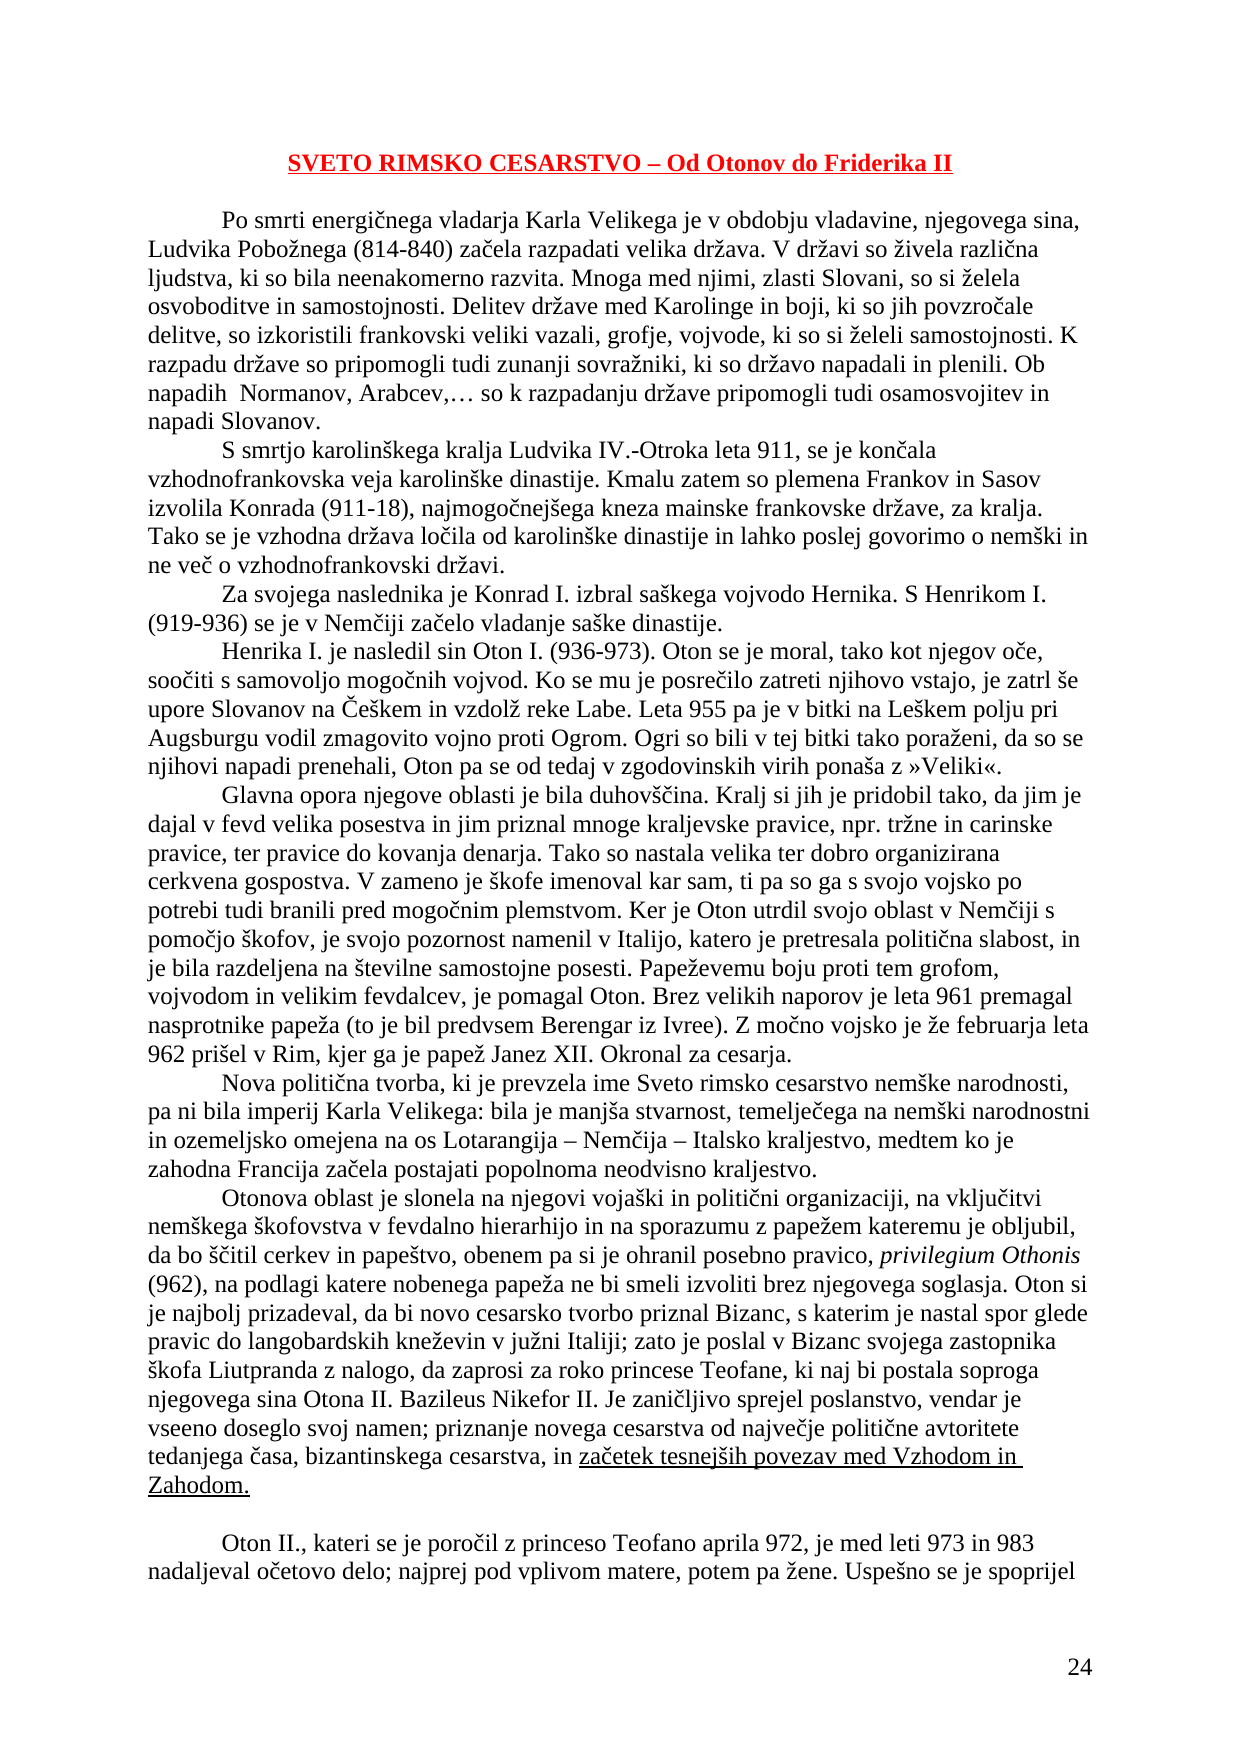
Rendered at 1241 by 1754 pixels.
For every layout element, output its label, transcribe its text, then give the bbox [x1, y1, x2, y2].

text Henrika I. je nasledil sin Oton I. (936-973). Oton se je moral, tako kot njegov oče, soočiti s samovoljo mogočnih vojvod. Ko se mu je posrečilo zatreti njihovo vstajo, je zatrl še upore Slovanov na Češkem in vzdolž reke Labe. Leta 955 pa je v bitki na Leškem polju pri Augsburgu vodil zmagovito vojno proti Ogrom. Ogri so bili v tej bitki tako poraženi, da so se njihovi napadi prenehali, Oton pa se od tedaj v zgodovinskih virih ponaša z »Veliki«. [148, 636, 1093, 780]
text Oton II., kateri se je poročil z princeso Teofano aprila 972, je med leti 973 in 983 nadaljeval očetovo delo; najprej pod vplivom matere, potem pa žene. Uspešno se je spoprijel [148, 1528, 1093, 1585]
text Za svojega naslednika je Konrad I. izbral saškega vojvodo Hernika. S Henrikom I.(919-936) se je v Nemčiji začelo vladanje saške dinastije. [148, 579, 1093, 636]
text Nova politična tvorba, ki je prevzela ime Sveto rimsko cesarstvo nemške narodnosti, pa ni bila imperij Karla Velikega: bila je manjša stvarnost, temelječega na nemški narodnostni in ozemeljsko omejena na os Lotarangija – Nemčija – Italsko kraljestvo, medtem ko je zahodna Francija začela postajati popolnoma neodvisno kraljestvo. [148, 1068, 1093, 1183]
text SVETO RIMSKO CESARSTVO – Od Otonov do Friderika II [148, 148, 1093, 176]
text S smrtjo karolinškega kralja Ludvika IV.-Otroka leta 911, se je končala vzhodnofrankovska veja karolinške dinastije. Kmalu zatem so plemena Frankov in Sasov izvolila Konrada (911-18), najmogočnejšega kneza mainske frankovske države, za kralja. Tako se je vzhodna država ločila od karolinške dinastije in lahko poslej govorimo o nemški in ne več o vzhodnofrankovski državi. [148, 435, 1093, 579]
text Glavna opora njegove oblasti je bila duhovščina. Kralj si jih je pridobil tako, da jim je dajal v fevd velika posestva in jim priznal mnoge kraljevske pravice, npr. tržne in carinske pravice, ter pravice do kovanja denarja. Tako so nastala velika ter dobro organizirana cerkvena gospostva. V zameno je škofe imenoval kar sam, ti pa so ga s svojo vojsko po potrebi tudi branili pred mogočnim plemstvom. Ker je Oton utrdil svojo oblast v Nemčiji s pomočjo škofov, je svojo pozornost namenil v Italijo, katero je pretresala politična slabost, in je bila razdeljena na številne samostojne posesti. Papeževemu boju proti tem grofom, vojvodom in velikim fevdalcev, je pomagal Oton. Brez velikih naporov je leta 961 premagal nasprotnike papeža (to je bil predvsem Berengar iz Ivree). Z močno vojsko je že februarja leta 962 prišel v Rim, kjer ga je papež Janez XII. Okronal za cesarja. [148, 780, 1093, 1068]
text Po smrti energičnega vladarja Karla Velikega je v obdobju vladavine, njegovega sina, Ludvika Pobožnega (814-840) začela razpadati velika država. V državi so živela različna ljudstva, ki so bila neenakomerno razvita. Mnoga med njimi, zlasti Slovani, so si želela osvoboditve in samostojnosti. Delitev države med Karolinge in boji, ki so jih povzročale delitve, so izkoristili frankovski veliki vazali, grofje, vojvode, ki so si želeli samostojnosti. K razpadu države so pripomogli tudi zunanji sovražniki, ki so državo napadali in plenili. Ob napadih Normanov, Arabcev,… so k razpadanju države pripomogli tudi osamosvojitev in napadi Slovanov. [148, 205, 1093, 435]
text Otonova oblast je slonela na njegovi vojaški in politični organizaciji, na vključitvi nemškega škofovstva v fevdalno hierarhijo in na sporazumu z papežem kateremu je obljubil, da bo ščitil cerkev in papeštvo, obenem pa si je ohranil posebno pravico, privilegium Othonis (962), na podlagi katere nobenega papeža ne bi smeli izvoliti brez njegovega soglasja. Oton si je najbolj prizadeval, da bi novo cesarsko tvorbo priznal Bizanc, s katerim je nastal spor glede pravic do langobardskih kneževin v južni Italiji; zato je poslal v Bizanc svojega zastopnika škofa Liutpranda z nalogo, da zaprosi za roko princese Teofane, ki naj bi postala soproga njegovega sina Otona II. Bazileus Nikefor II. Je zaničljivo sprejel poslanstvo, vendar je vseeno doseglo svoj namen; priznanje novega cesarstva od največje politične avtoritete tedanjega časa, bizantinskega cesarstva, in začetek tesnejših povezav med Vzhodom in Zahodom. [148, 1183, 1093, 1499]
